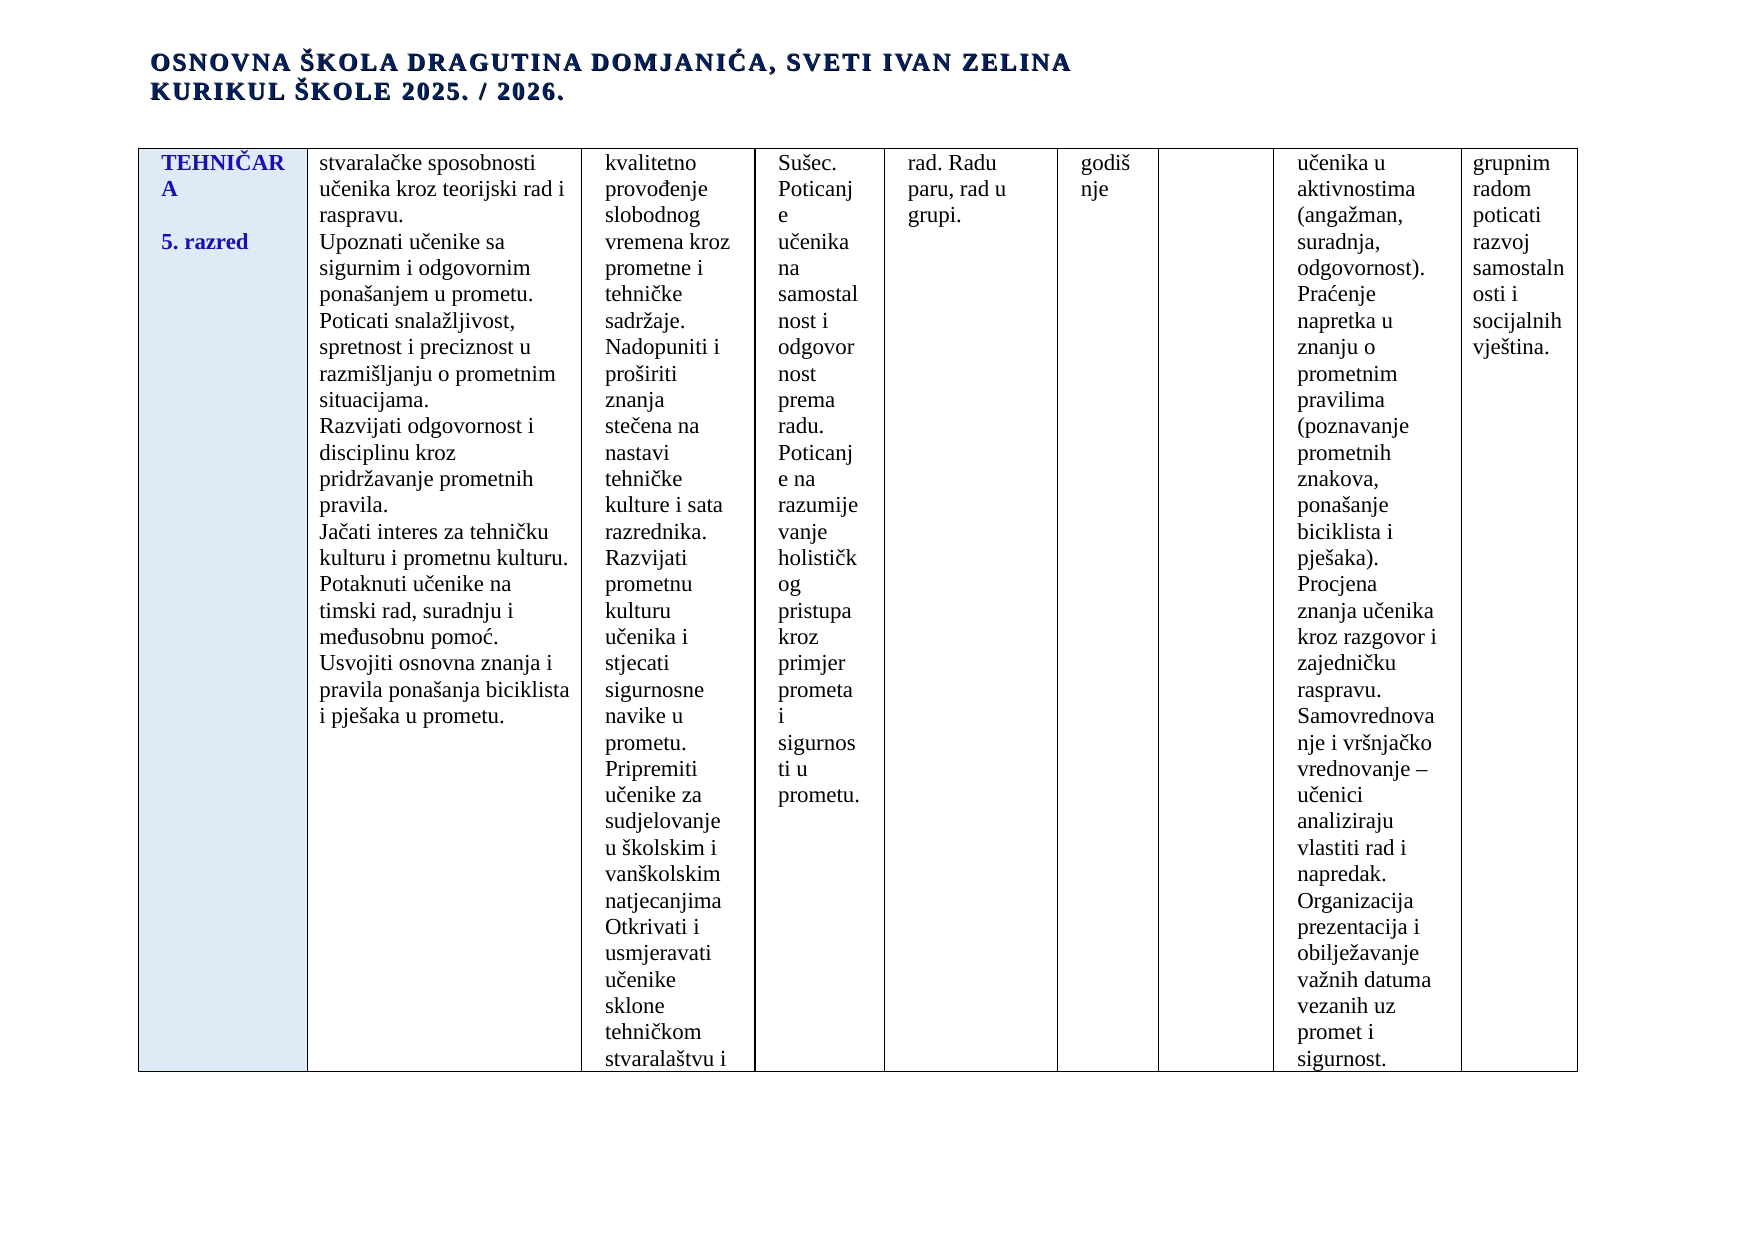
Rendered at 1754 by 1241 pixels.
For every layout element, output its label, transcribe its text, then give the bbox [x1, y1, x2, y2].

table_cell [1159, 149, 1273, 1071]
table_cell godišnje [1058, 149, 1158, 1071]
table_cell Sušec. Poticanje učenika na samostalnost i odgovornost prema radu. Poticanje na razumijevanje holističkog pristupa kroz primjer prometa i sigurnosti u prometu. [756, 149, 884, 1071]
table_cell TEHNIČARA 5. razred [139, 149, 307, 1071]
table_cell grupnim radom poticati razvoj samostalnosti i socijalnih vještina. [1462, 149, 1577, 1071]
table_cell učenika u aktivnostima (angažman, suradnja, odgovornost). Praćenje napretka u znanju o prometnim pravilima (poznavanje prometnih znakova, ponašanje biciklista i pješaka). Procjena znanja učenika kroz razgovor i zajedničku raspravu. Samovrednovanje i vršnjačko vrednovanje – učenici analiziraju vlastiti rad i napredak. Organizacija prezentacija i obilježavanje važnih datuma vezanih uz promet i sigurnost. [1274, 149, 1461, 1071]
table_cell rad. Radu paru, rad u grupi. [885, 149, 1057, 1071]
table_cell kvalitetno provođenje slobodnog vremena kroz prometne i tehničke sadržaje. Nadopuniti i proširiti znanja stečena na nastavi tehničke kulture i sata razrednika. Razvijati prometnu kulturu učenika i stjecati sigurnosne navike u prometu. Pripremiti učenike za sudjelovanje u školskim i vanškolskim natjecanjima Otkrivati i usmjeravati učenike sklone tehničkom stvaralaštvu i [582, 149, 754, 1071]
table_cell stvaralačke sposobnosti učenika kroz teorijski rad i raspravu. Upoznati učenike sa sigurnim i odgovornim ponašanjem u prometu. Poticati snalažljivost, spretnost i preciznost u razmišljanju o prometnim situacijama. Razvijati odgovornost i disciplinu kroz pridržavanje prometnih pravila. Jačati interes za tehničku kulturu i prometnu kulturu. Potaknuti učenike na timski rad, suradnju i međusobnu pomoć. Usvojiti osnovna znanja i pravila ponašanja biciklista i pješaka u prometu. [308, 149, 581, 1071]
